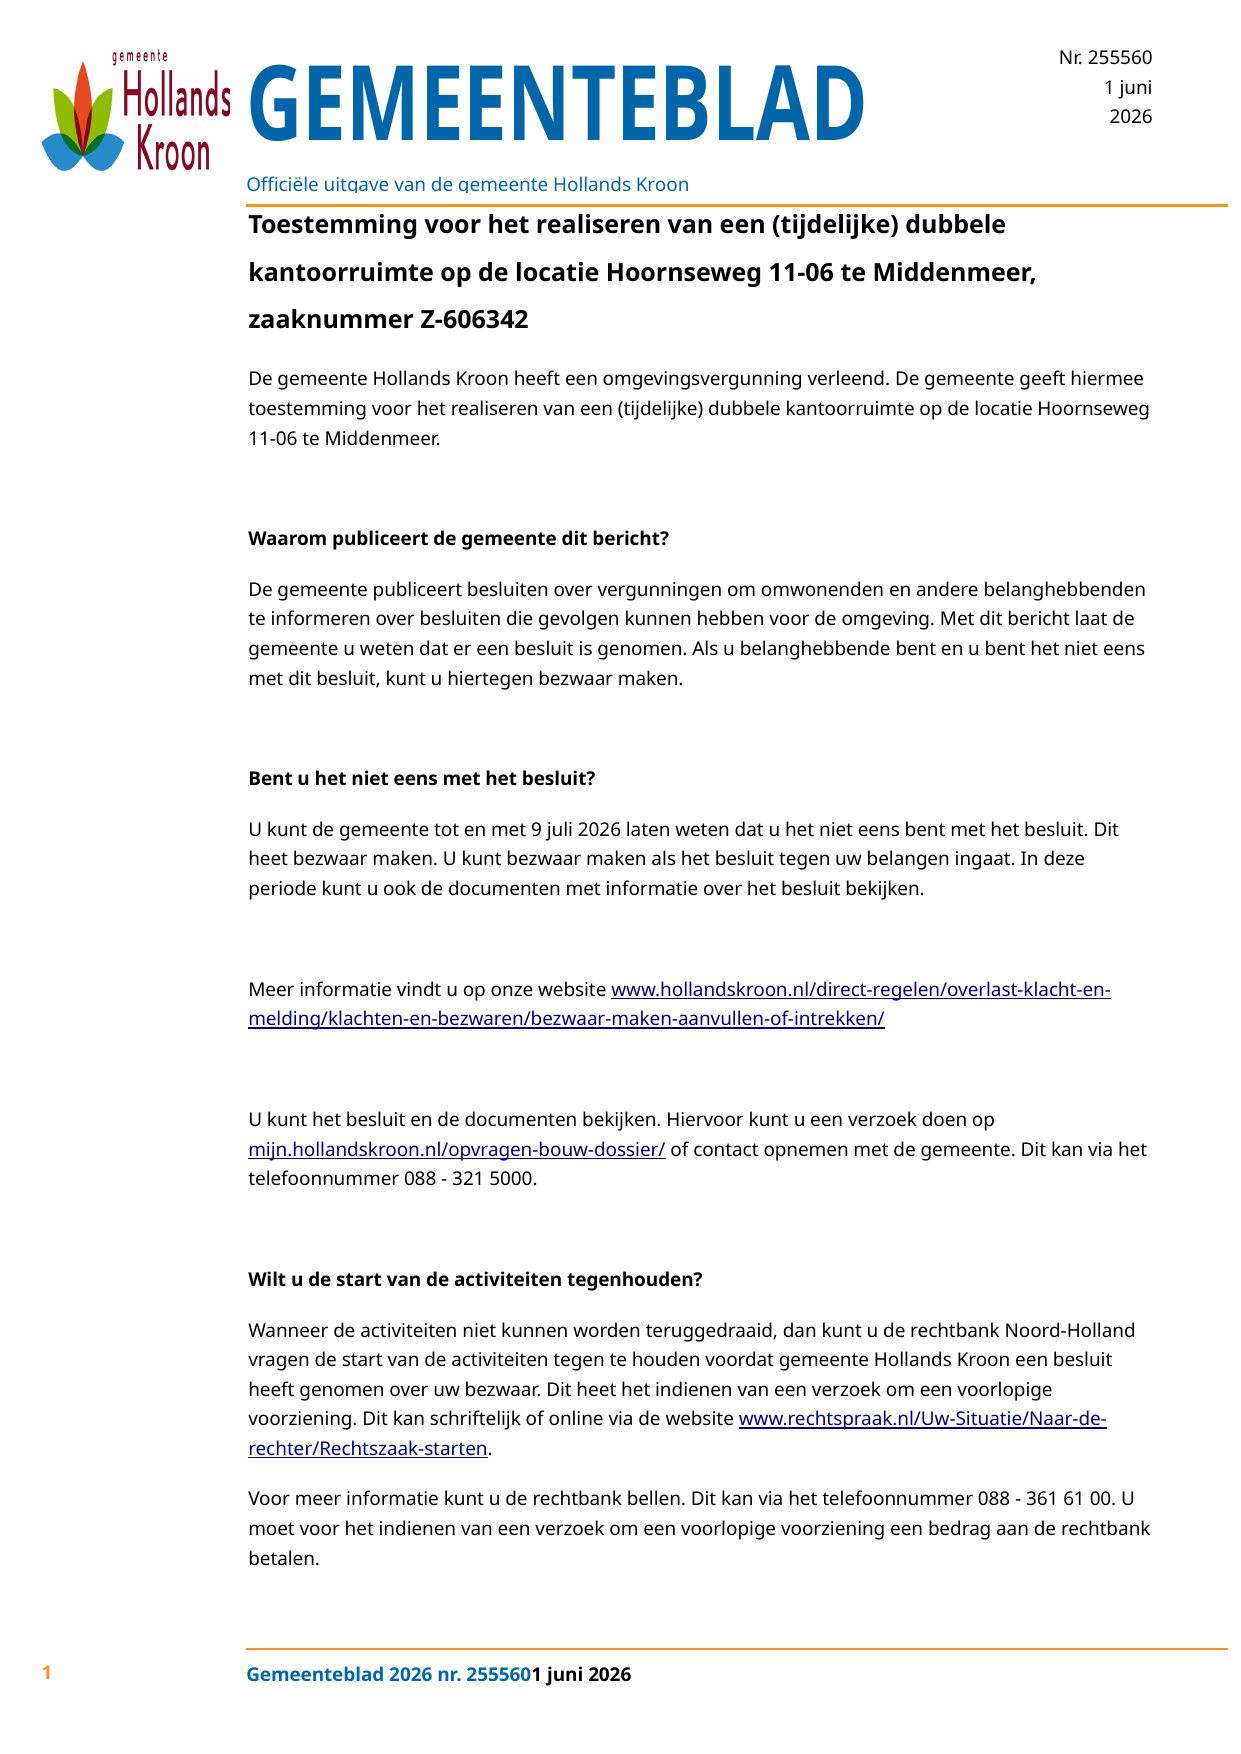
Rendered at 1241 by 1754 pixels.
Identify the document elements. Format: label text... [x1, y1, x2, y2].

text De gemeente publiceert besluiten over vergunningen om omwonenden en andere belanghebbenden te informeren over besluiten die gevolgen kunnen hebben voor de omgeving. Met dit bericht laat de gemeente u weten dat er een besluit is genomen. Als u belanghebbende bent en u bent het niet eens met dit besluit, kunt u hiertegen bezwaar maken. [248, 576, 1152, 690]
text De gemeente Hollands Kroon heeft een omgevingsvergunning verleend. De gemeente geeft hiermee toestemming voor het realiseren van een (tijdelijke) dubbele kantoorruimte op de locatie Hoornseweg 11-06 te Middenmeer. [248, 366, 1152, 450]
text U kunt de gemeente tot en met 9 juli 2026 laten weten dat u het niet eens bent met het besluit. Dit heet bezwaar maken. U kunt bezwaar maken als het besluit tegen uw belangen ingaat. In deze periode kunt u ook de documenten met informatie over het besluit bekijken. [248, 816, 1152, 901]
text U kunt het besluit en de documenten bekijken. Hiervoor kunt u een verzoek doen op mijn.hollandskroon.nl/opvragen-bouw-dossier/ of contact opnemen met de gemeente. Dit kan via het telefoonnummer 088 - 321 5000. [248, 1106, 1152, 1191]
text Bent u het niet eens met het besluit? [248, 766, 1152, 791]
text Toestemming voor het realiseren van een (tijdelijke) dubbele kantoorruimte op de locatie Hoornseweg 11-06 te Middenmeer, zaaknummer Z-606342 [248, 207, 1152, 336]
text Voor meer informatie kunt u de rechtbank bellen. Dit kan via het telefoonnummer 088 - 361 61 00. U moet voor het indienen van een verzoek om een voorlopige voorziening een bedrag aan de rechtbank betalen. [248, 1486, 1152, 1570]
text Wilt u de start van de activiteiten tegenhouden? [248, 1266, 1152, 1292]
picture [41, 47, 231, 172]
text Wanneer de activiteiten niet kunnen worden teruggedraaid, dan kunt u de rechtbank Noord-Holland vragen de start van de activiteiten tegen te houden voordat gemeente Hollands Kroon een besluit heeft genomen over uw bezwaar. Dit heet het indienen van een verzoek om een voorlopige voorziening. Dit kan schriftelijk of online via de website www.rechtspraak.nl/Uw-Situatie/Naar-de-rechter/Rechtszaak-starten. [248, 1317, 1152, 1461]
text Meer informatie vindt u op onze website www.hollandskroon.nl/direct-regelen/overlast-klacht-en-melding/klachten-en-bezwaren/bezwaar-maken-aanvullen-of-intrekken/ [248, 976, 1152, 1031]
text Waarom publiceert de gemeente dit bericht? [248, 526, 1152, 551]
